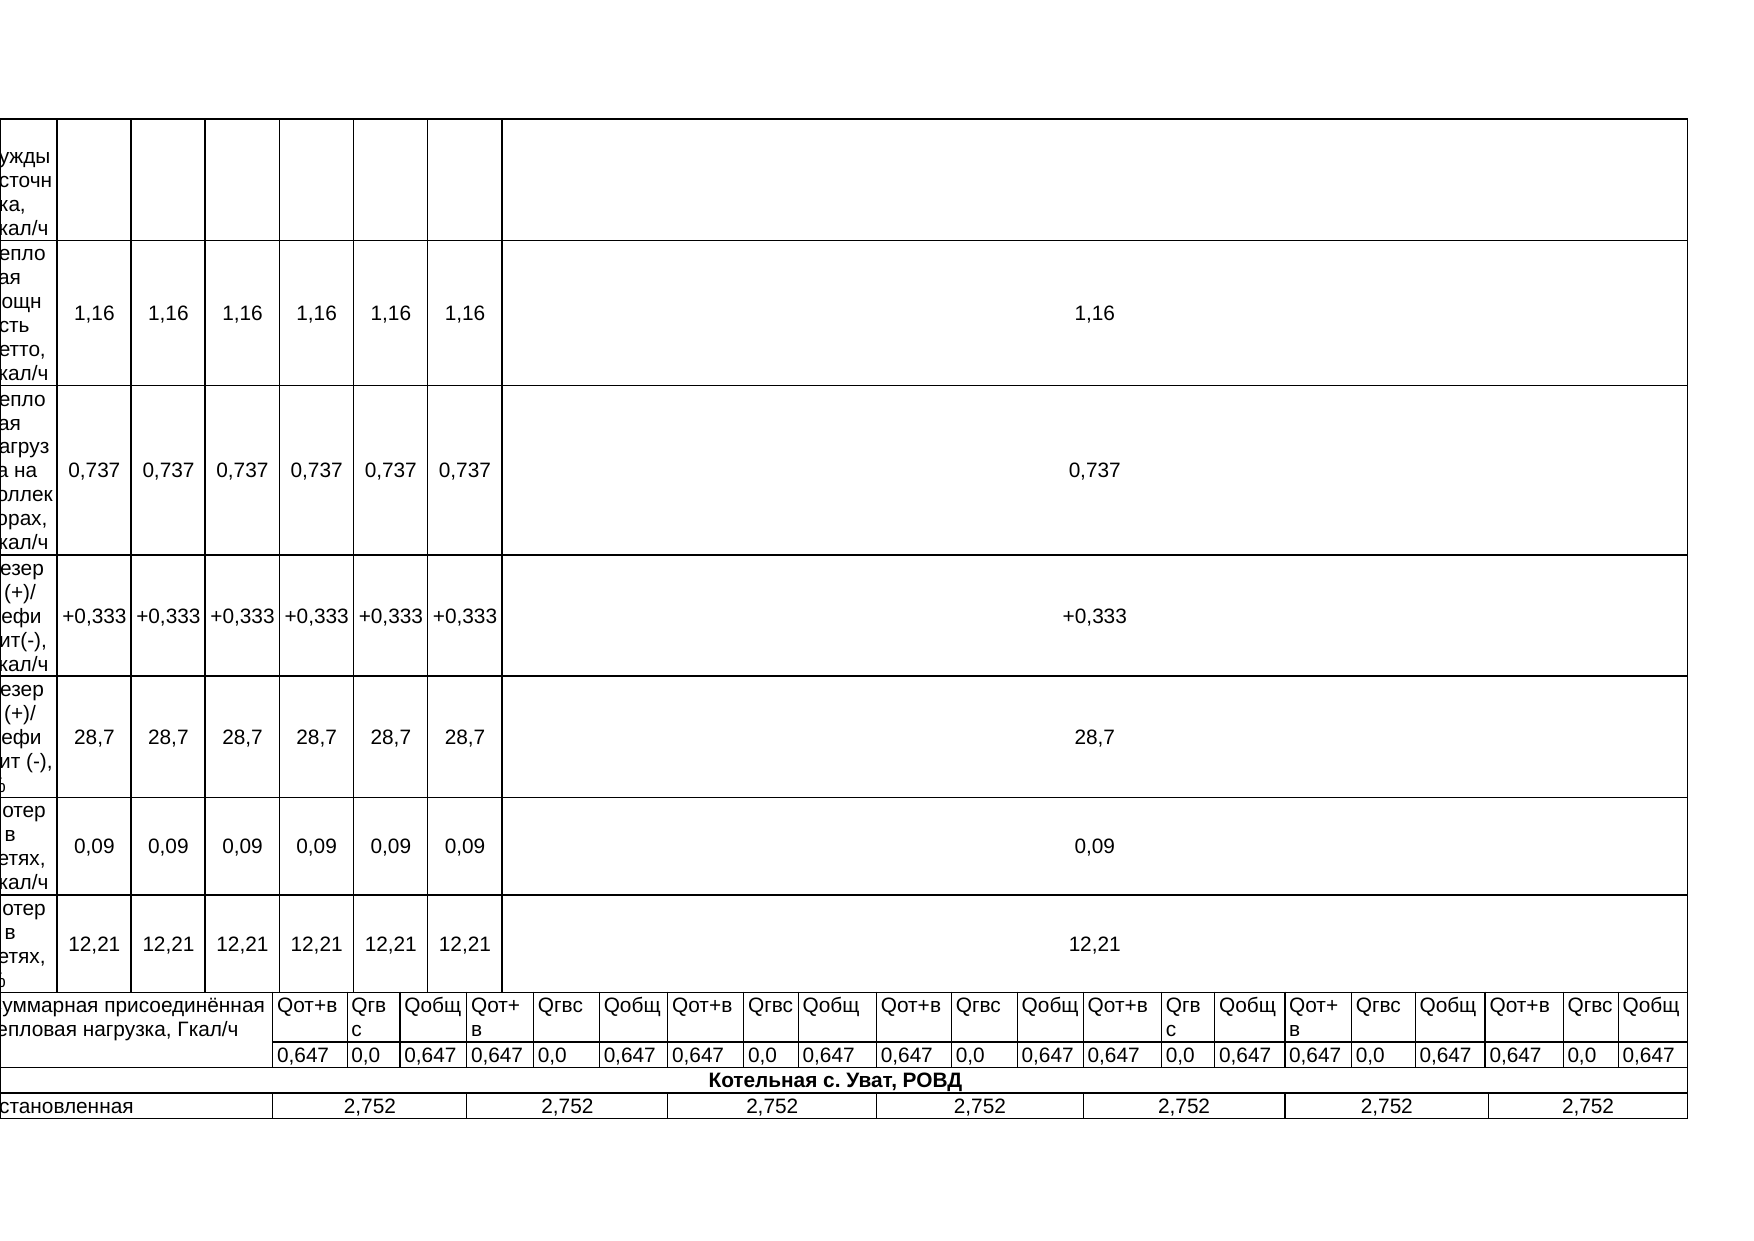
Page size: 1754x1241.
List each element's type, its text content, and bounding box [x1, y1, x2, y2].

table_cell 28,7 [58, 677, 130, 797]
table_cell Qгвс [744, 993, 798, 1041]
table_cell 0,647 [668, 1043, 743, 1067]
table_cell 0,737 [428, 386, 501, 554]
table_cell Qот+в [1286, 993, 1351, 1041]
table_cell 0,647 [1215, 1043, 1284, 1067]
table_cell 0,647 [1286, 1043, 1351, 1067]
table_cell 1,16 [206, 241, 279, 385]
table_cell +0,333 [132, 556, 204, 675]
table_cell Qобщ [600, 993, 667, 1041]
table_cell 0,737 [206, 386, 279, 554]
table_cell Qобщ [1215, 993, 1284, 1041]
table_cell Qгвс [1352, 993, 1415, 1041]
table_cell 12,21 [428, 896, 501, 992]
table_cell Qобщ [1018, 993, 1083, 1041]
table_cell 0,09 [58, 798, 130, 894]
table_cell 2,752 [1489, 1094, 1687, 1118]
table_cell [428, 120, 501, 239]
table_cell 0,647 [877, 1043, 951, 1067]
table_cell Qобщ [1416, 993, 1484, 1041]
table_cell 12,21 [132, 896, 204, 992]
table_cell 2,752 [1084, 1094, 1284, 1118]
table_cell Тепловая нагрузка на коллекторах, Гкал/ч [1, 386, 56, 554]
table_cell Qгвс [1564, 993, 1618, 1041]
table_cell 0,09 [428, 798, 501, 894]
table_cell 0,647 [1416, 1043, 1484, 1067]
table_cell Потери в сетях, % [1, 896, 56, 992]
table_cell Потери в сетях, Гкал/ч [1, 798, 56, 894]
table_cell 0,737 [503, 386, 1687, 554]
table_cell 0,737 [132, 386, 204, 554]
table_cell [206, 120, 279, 239]
table_cell 0,09 [503, 798, 1687, 894]
table_cell 0,09 [354, 798, 427, 894]
table_cell +0,333 [206, 556, 279, 675]
table_cell +0,333 [503, 556, 1687, 675]
table_cell 28,7 [503, 677, 1687, 797]
table_cell 0,737 [58, 386, 130, 554]
table_cell 28,7 [206, 677, 279, 797]
table_cell 0,737 [280, 386, 353, 554]
table_cell 0,0 [952, 1043, 1017, 1067]
table_cell Qот+в [877, 993, 951, 1041]
table_cell Qгвс [1162, 993, 1214, 1041]
table_cell 2,752 [1286, 1094, 1488, 1118]
table_cell 12,21 [58, 896, 130, 992]
table_cell 1,16 [428, 241, 501, 385]
table_cell Qобщ [1619, 993, 1687, 1041]
table_cell Qот+в [1084, 993, 1161, 1041]
table_cell Qот+в [1486, 993, 1563, 1041]
table_cell 0,0 [1352, 1043, 1415, 1067]
table_cell 0,647 [1018, 1043, 1083, 1067]
table_cell 12,21 [206, 896, 279, 992]
table_cell 1,16 [503, 241, 1687, 385]
table_cell 0,09 [280, 798, 353, 894]
table_cell 0,09 [206, 798, 279, 894]
table_cell 2,752 [668, 1094, 876, 1118]
table_cell 12,21 [280, 896, 353, 992]
table_cell [280, 120, 353, 239]
table_cell Qгвс [534, 993, 599, 1041]
table_cell +0,333 [354, 556, 427, 675]
table_cell 0,647 [600, 1043, 667, 1067]
table_cell 0,647 [1619, 1043, 1687, 1067]
table_cell +0,333 [280, 556, 353, 675]
table_cell Котельная с. Уват, РОВД [1, 1068, 1687, 1092]
table_cell Установленная мощность, Гкал/ч [1, 1094, 272, 1118]
table_cell 0,647 [467, 1043, 533, 1067]
table_cell 12,21 [354, 896, 427, 992]
table_cell Qобщ [401, 993, 466, 1041]
table_cell Qот+в [668, 993, 743, 1041]
table_cell 2,752 [877, 1094, 1083, 1118]
table_cell 2,752 [467, 1094, 667, 1118]
table_cell 0,0 [1162, 1043, 1214, 1067]
table_cell 0,0 [348, 1043, 399, 1067]
table_cell Qот+в [467, 993, 533, 1041]
table_cell 28,7 [132, 677, 204, 797]
table_cell Собственные нужды источника, Гкал/ч [1, 120, 56, 239]
table_cell Резерв (+)/ Дефицит(-), Гкал/ч [1, 556, 56, 675]
table_cell 0,647 [401, 1043, 466, 1067]
table_cell 0,0 [1564, 1043, 1618, 1067]
table_cell [58, 120, 130, 239]
table_cell 1,16 [132, 241, 204, 385]
table_cell 28,7 [428, 677, 501, 797]
table_cell 1,16 [354, 241, 427, 385]
table_cell Резерв (+)/ Дефицит (-), % [1, 677, 56, 797]
table_cell Qгвс [348, 993, 399, 1041]
table_cell 0,09 [132, 798, 204, 894]
table_cell 0,0 [744, 1043, 798, 1067]
table_cell +0,333 [428, 556, 501, 675]
table_cell Qот+в [273, 993, 347, 1041]
table_cell Тепловая мощность нетто, Гкал/ч [1, 241, 56, 385]
table_cell [354, 120, 427, 239]
table_cell 28,7 [280, 677, 353, 797]
table_cell Qгвс [952, 993, 1017, 1041]
table_cell 28,7 [354, 677, 427, 797]
table_cell 0,647 [1486, 1043, 1563, 1067]
table_cell 1,16 [58, 241, 130, 385]
table_cell 0,647 [799, 1043, 876, 1067]
table_cell 1,16 [280, 241, 353, 385]
table_cell 0,647 [1084, 1043, 1161, 1067]
table_cell 12,21 [503, 896, 1687, 992]
table_cell 0,0 [534, 1043, 599, 1067]
table_cell 0,647 [273, 1043, 347, 1067]
table_cell Qобщ [799, 993, 876, 1041]
table_cell 0,737 [354, 386, 427, 554]
table_cell 2,752 [273, 1094, 466, 1118]
table_cell Суммарная присоединённая тепловая нагрузка, Гкал/ч [1, 993, 272, 1067]
table_cell [503, 120, 1687, 239]
table_cell +0,333 [58, 556, 130, 675]
table_cell [132, 120, 204, 239]
